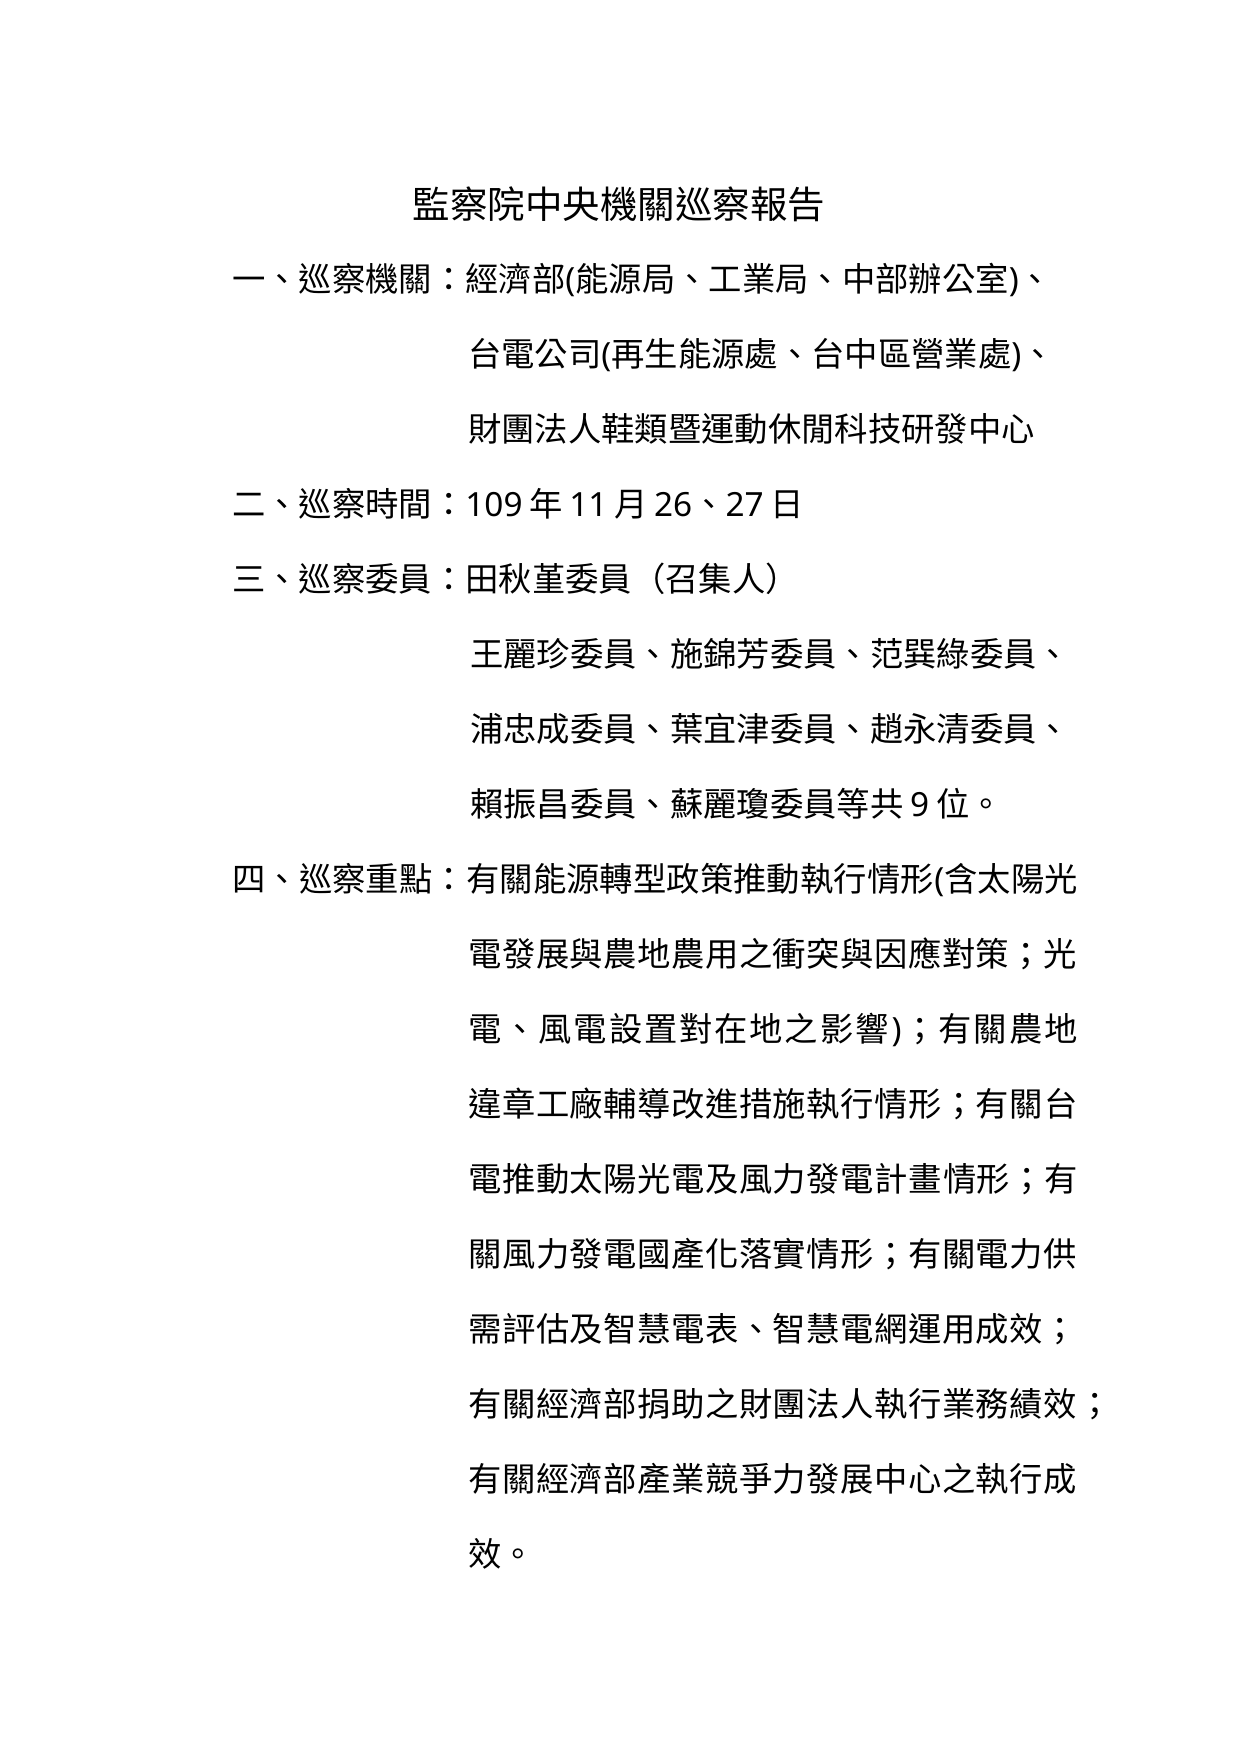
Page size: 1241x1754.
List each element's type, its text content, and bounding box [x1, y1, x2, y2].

text 一、巡察機關：經濟部(能源局、工業局、中部辦公室)、台電公司(再生能源處、台中區營業處)、財團法人鞋類暨運動休閒科技研發中心 [232, 239, 1078, 464]
text 三、巡察委員：田秋堇委員（召集人） [232, 539, 1078, 614]
text 四、巡察重點：有關能源轉型政策推動執行情形(含太陽光電發展與農地農用之衝突與因應對策；光電、風電設置對在地之影響)；有關農地違章工廠輔導改進措施執行情形；有關台電推動太陽光電及風力發電計畫情形；有關風力發電國產化落實情形；有關電力供需評估及智慧電表、智慧電網運用成效；有關經濟部捐助之財團法人執行業務績效；有關經濟部產業競爭力發展中心之執行成效。 [232, 839, 1078, 1589]
text 監察院中央機關巡察報告 [187, 164, 1078, 239]
text 二、巡察時間：109年11月26、27日 [187, 464, 1078, 539]
text 王麗珍委員、施錦芳委員、范巽綠委員、浦忠成委員、葉宜津委員、趙永清委員、賴振昌委員、蘇麗瓊委員等共9位。 [470, 614, 1078, 839]
